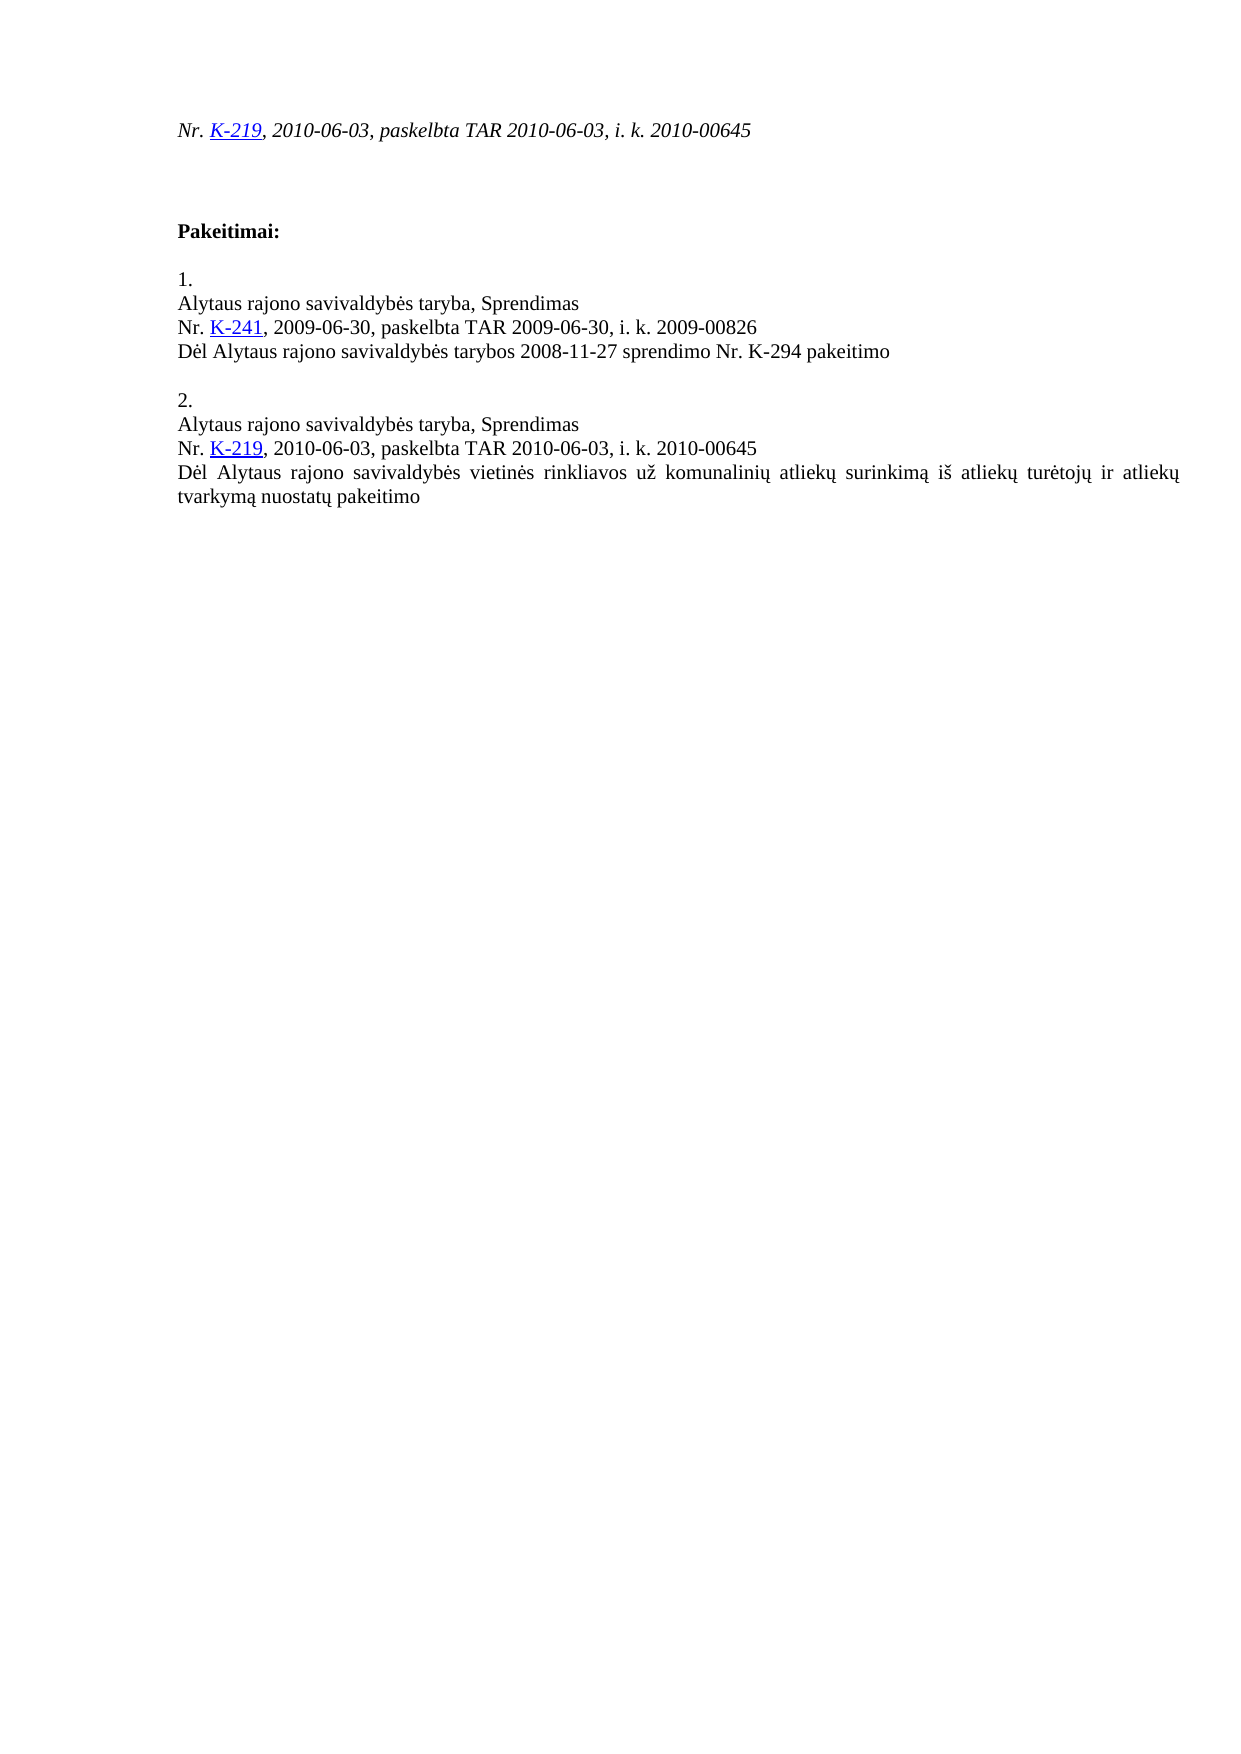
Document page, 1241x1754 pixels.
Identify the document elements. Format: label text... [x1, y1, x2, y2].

text 2. [177, 387, 1181, 412]
text Pakeitimai: [177, 219, 1181, 243]
text Nr. K-241, 2009-06-30, paskelbta TAR 2009-06-30, i. k. 2009-00826 [177, 315, 1181, 339]
text Alytaus rajono savivaldybės taryba, Sprendimas [177, 412, 1181, 436]
text Nr. K-219, 2010-06-03, paskelbta TAR 2010-06-03, i. k. 2010-00645 [177, 118, 1181, 142]
text Dėl Alytaus rajono savivaldybės vietinės rinkliavos už komunalinių atliekų surinkimą iš atliekų turėtojų ir atliekų tvarkymą nuostatų pakeitimo [177, 460, 1181, 508]
text Alytaus rajono savivaldybės taryba, Sprendimas [177, 291, 1181, 315]
text Dėl Alytaus rajono savivaldybės tarybos 2008-11-27 sprendimo Nr. K-294 pakeitimo [177, 339, 1181, 363]
text Nr. K-219, 2010-06-03, paskelbta TAR 2010-06-03, i. k. 2010-00645 [177, 436, 1181, 460]
text 1. [177, 267, 1181, 291]
